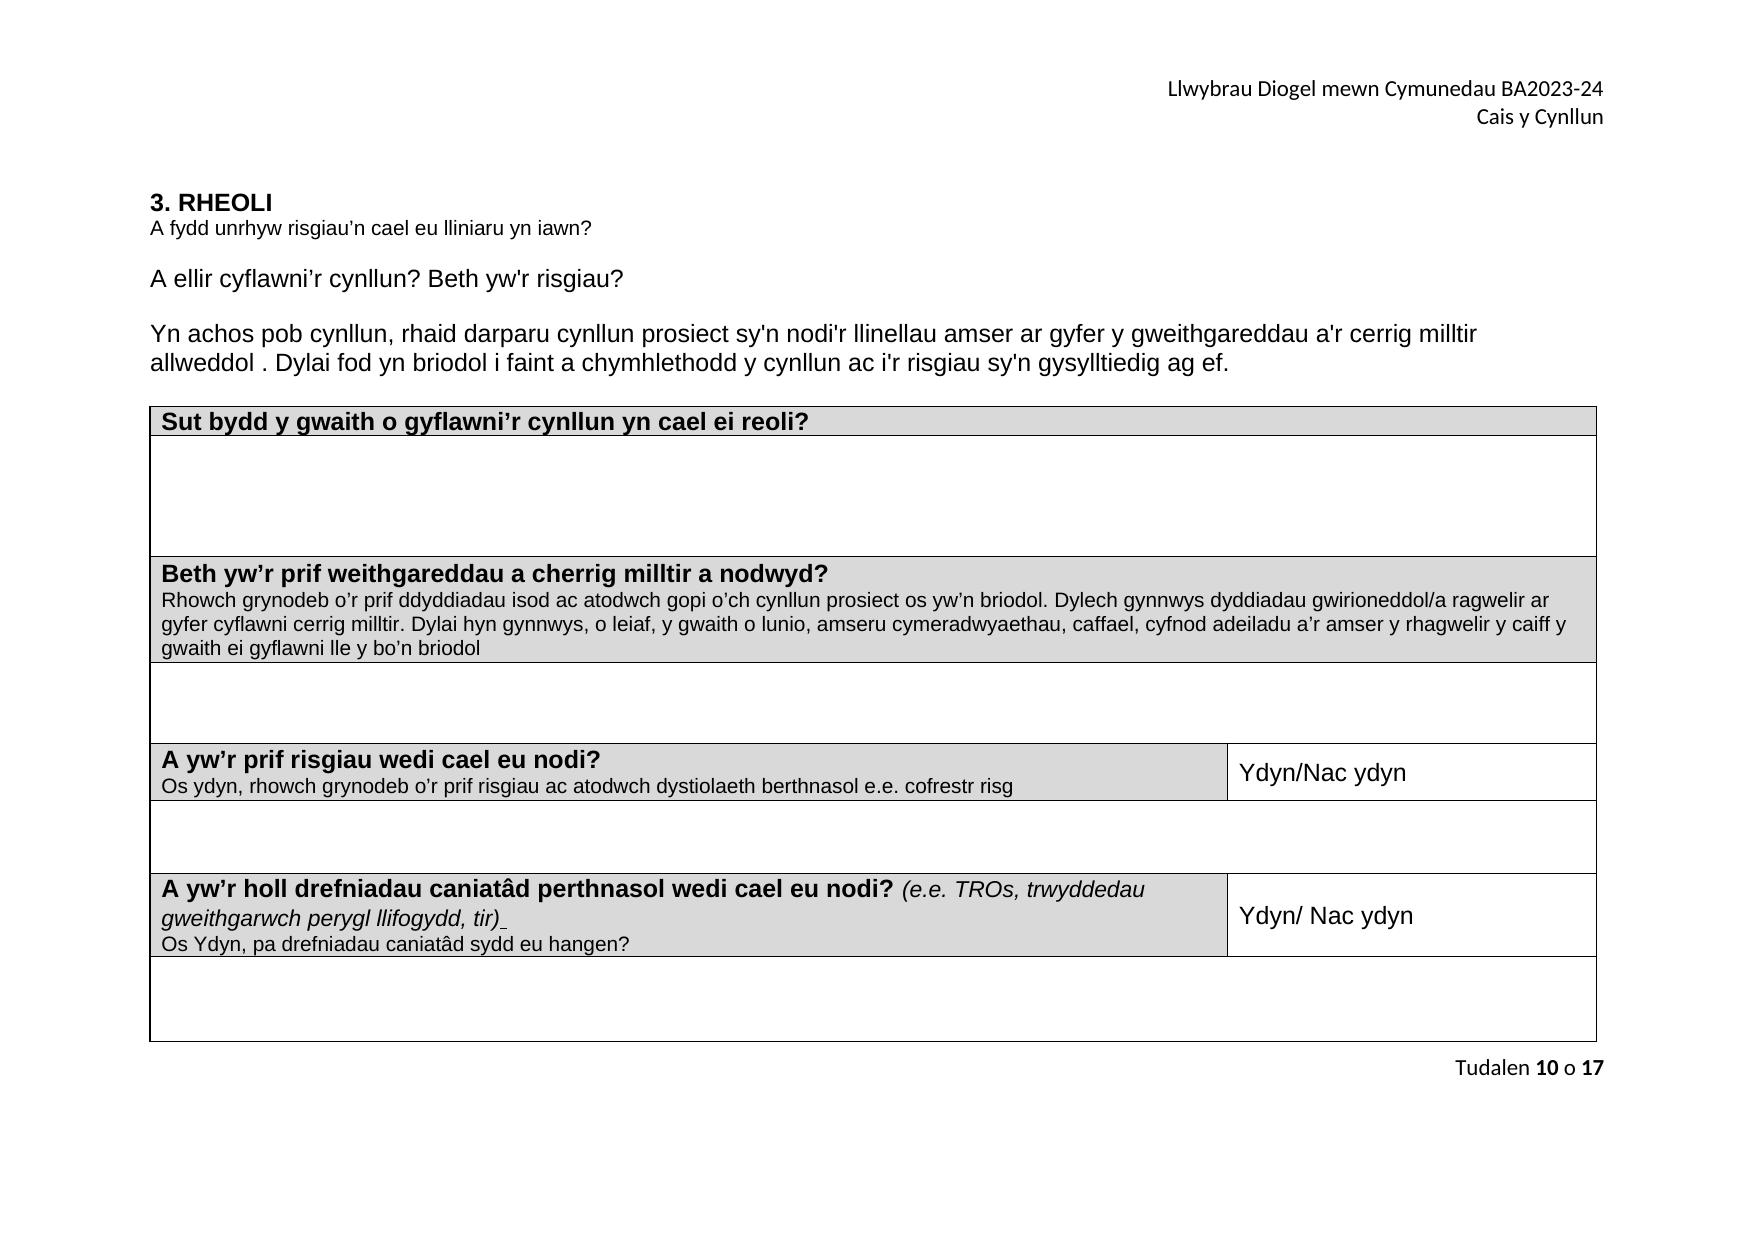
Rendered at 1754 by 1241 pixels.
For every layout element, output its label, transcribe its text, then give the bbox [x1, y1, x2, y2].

text A fydd unrhyw risgiau’n cael eu lliniaru yn iawn? [150, 216, 1604, 240]
table_cell A yw’r holl drefniadau caniatâd perthnasol wedi cael eu nodi? (e.e. TROs, trwyddedau gweithgarwch perygl llifogydd, tir) Os Ydyn, pa drefniadau caniatâd sydd eu hangen? [151, 874, 1227, 956]
table_cell Ydyn/ Nac ydyn [1228, 874, 1596, 956]
table_cell A yw’r prif risgiau wedi cael eu nodi? Os ydyn, rhowch grynodeb o’r prif risgiau ac atodwch dystiolaeth berthnasol e.e. cofrestr risg [151, 744, 1227, 800]
table_cell [151, 957, 1596, 1041]
table_cell [151, 663, 1596, 742]
table_cell Beth yw’r prif weithgareddau a cherrig milltir a nodwyd? Rhowch grynodeb o’r prif ddyddiadau isod ac atodwch gopi o’ch cynllun prosiect os yw’n briodol. Dylech gynnwys dyddiadau gwirioneddol/a ragwelir ar gyfer cyflawni cerrig milltir. Dylai hyn gynnwys, o leiaf, y gwaith o lunio, amseru cymeradwyaethau, caffael, cyfnod adeiladu a’r amser y rhagwelir y caiff y gwaith ei gyflawni lle y bo’n briodol [151, 557, 1596, 662]
text 3. RHEOLI [150, 187, 1604, 216]
table_cell [151, 801, 1596, 873]
table_cell Ydyn/Nac ydyn [1228, 744, 1596, 800]
table_header Sut bydd y gwaith o gyflawni’r cynllun yn cael ei reoli? [151, 407, 1596, 435]
text Yn achos pob cynllun, rhaid darparu cynllun prosiect sy'n nodi'r llinellau amser ar gyfer y gweithgareddau a'r cerrig milltir allweddol . Dylai fod yn briodol i faint a chymhlethodd y cynllun ac i'r risgiau sy'n gysylltiedig ag ef. [150, 319, 1604, 377]
table_cell [151, 436, 1596, 556]
text A ellir cyflawni’r cynllun? Beth yw'r risgiau? [150, 264, 1604, 293]
